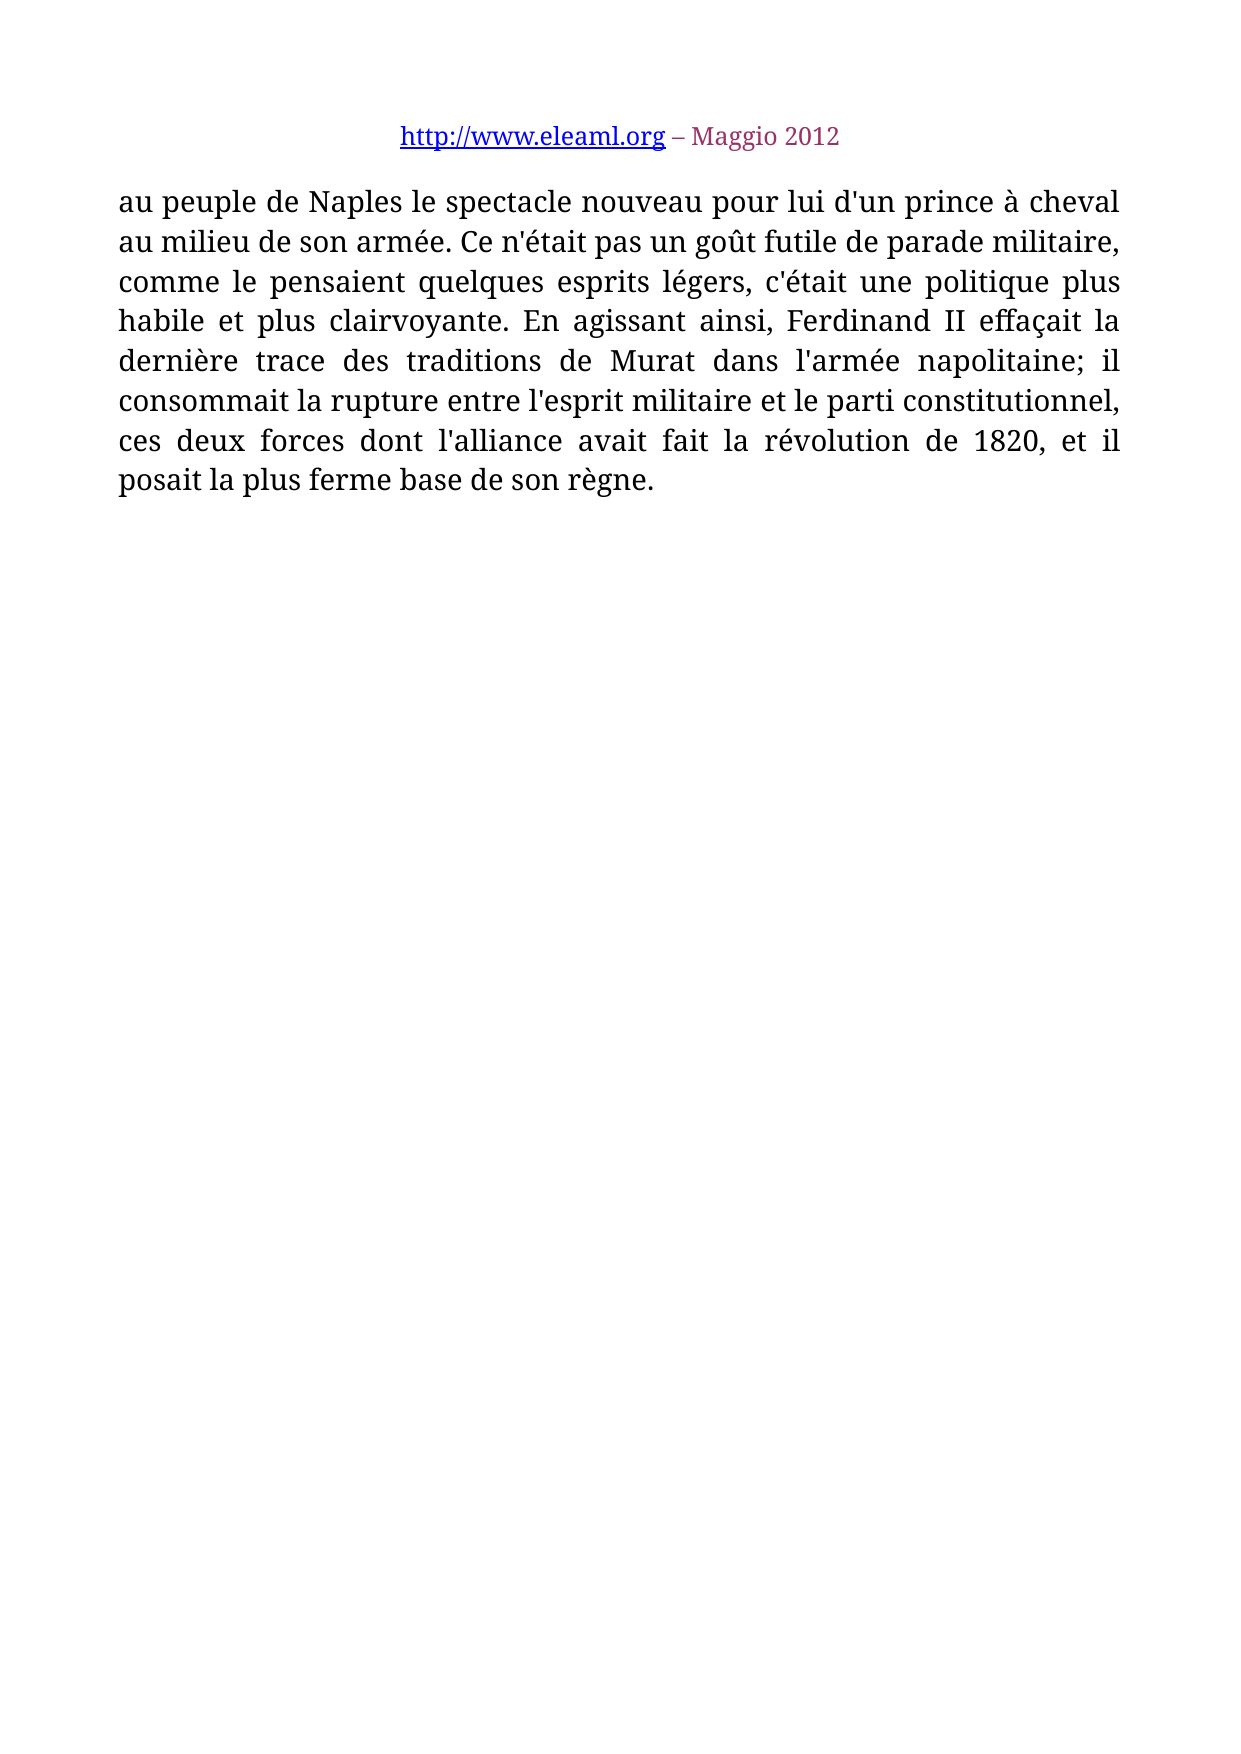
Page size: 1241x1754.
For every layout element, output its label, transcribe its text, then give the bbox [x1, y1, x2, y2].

text au peuple de Naples le spectacle nouveau pour lui d'un prince à cheval au milieu de son armée. Ce n'était pas un goût futile de parade militaire, comme le pensaient quelques esprits légers, c'était une politique plus habile et plus clairvoyante. En agissant ainsi, Ferdinand II effaçait la dernière trace des traditions de Murat dans l'armée napolitaine; il consommait la rupture entre l'esprit militaire et le parti constitutionnel, ces deux forces dont l'alliance avait fait la révolution de 1820, et il posait la plus ferme base de son règne. [118, 182, 1122, 499]
